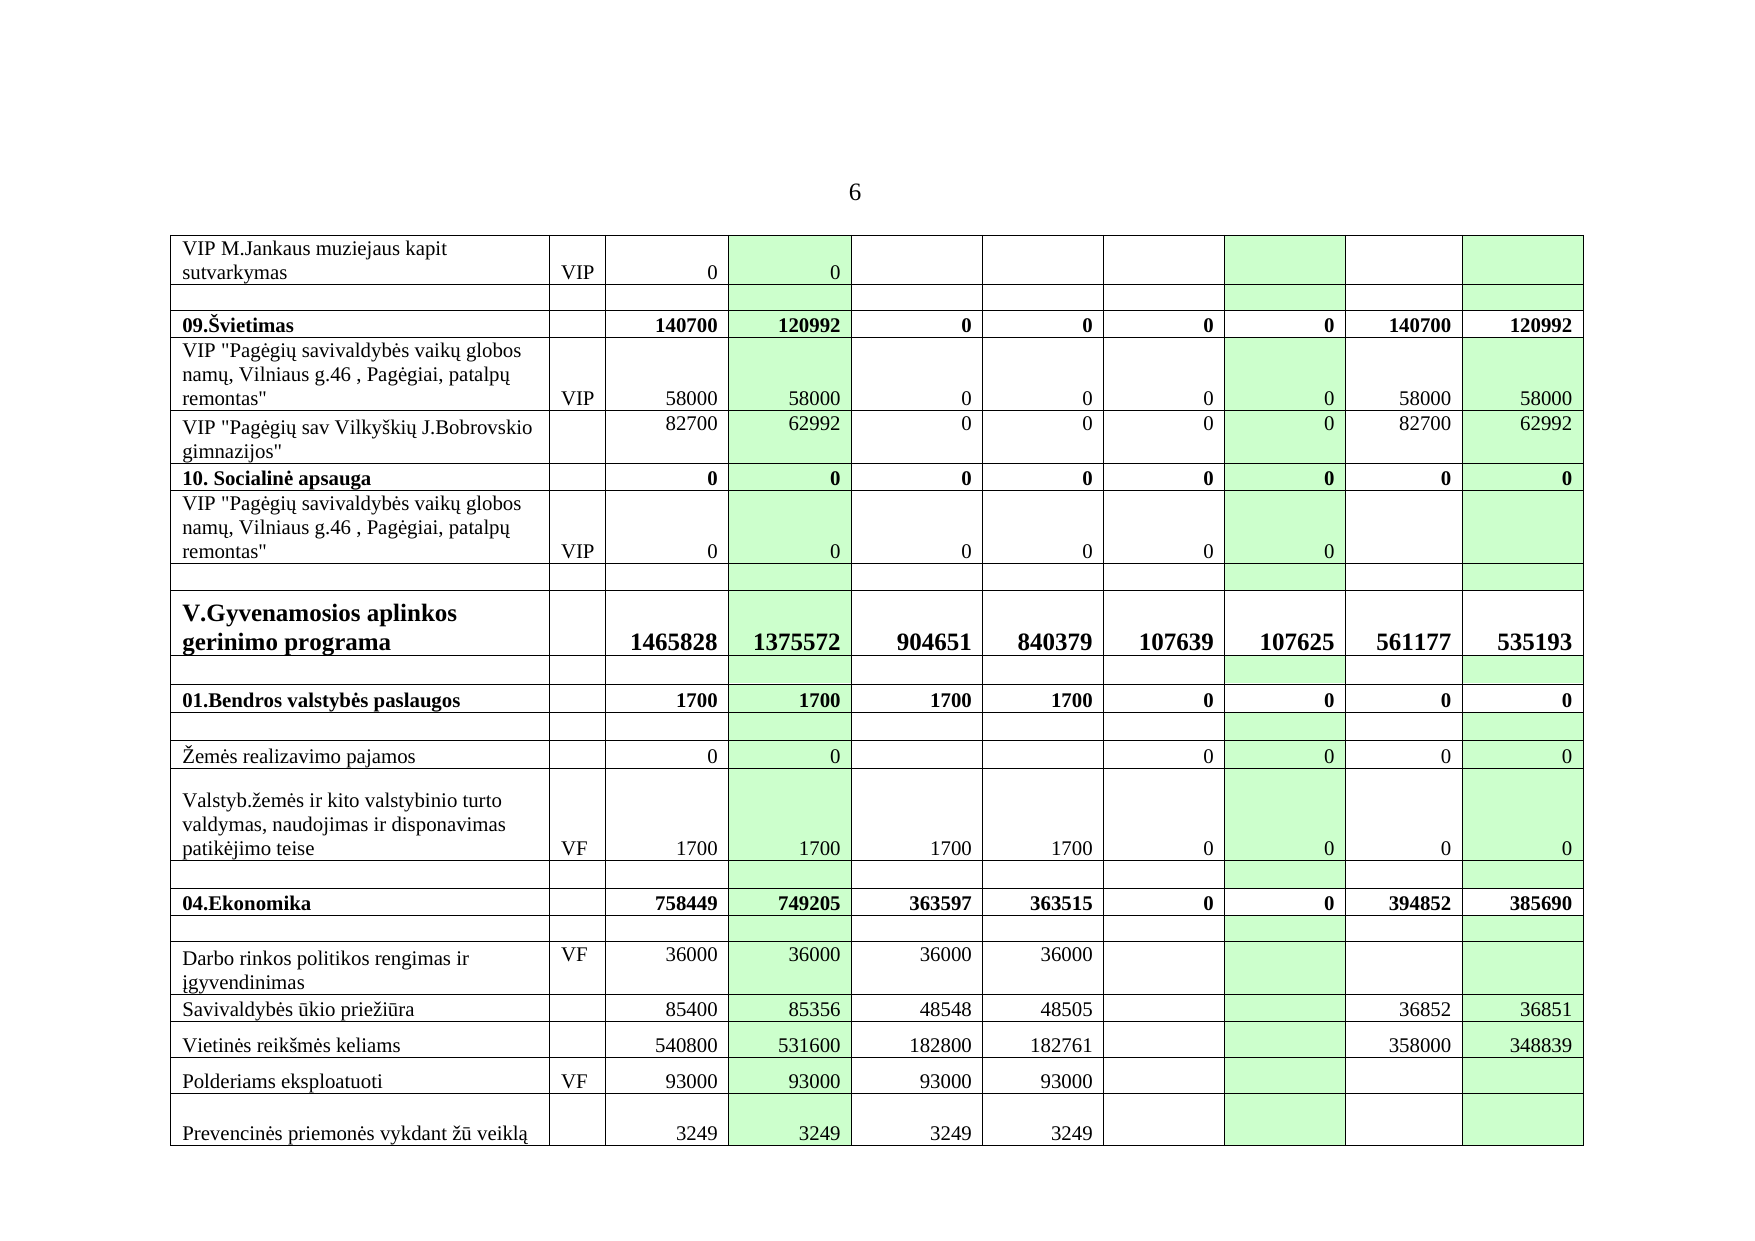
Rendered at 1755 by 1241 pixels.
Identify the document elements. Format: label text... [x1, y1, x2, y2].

table_cell Polderiams eksploatuoti [171, 1058, 549, 1093]
table_cell [729, 713, 851, 740]
table_cell 85400 [606, 995, 728, 1021]
table_cell [606, 713, 728, 740]
table_cell [1225, 1094, 1345, 1145]
table_cell 363597 [852, 889, 982, 915]
table_cell 0 [1225, 338, 1345, 410]
table_cell 62992 [1463, 411, 1583, 463]
table_cell [115, 463, 170, 490]
table_cell [1225, 916, 1345, 941]
table_cell 0 [729, 236, 851, 284]
table_cell 3249 [983, 1094, 1103, 1145]
table_cell [115, 1021, 170, 1057]
table_cell 0 [1225, 769, 1345, 860]
table_cell 0 [1104, 491, 1224, 563]
table_cell 93000 [606, 1058, 728, 1093]
table_cell [606, 861, 728, 888]
table_cell [1225, 1058, 1345, 1093]
table_cell [1104, 1094, 1224, 1145]
table_cell 182800 [852, 1022, 982, 1057]
table_cell [1225, 861, 1345, 888]
table_cell [1463, 1058, 1583, 1093]
table_cell [1346, 656, 1462, 683]
table_cell [115, 941, 170, 994]
table_cell VIP "Pagėgių sav Vilkyškių J.Bobrovskio gimnazijos" [171, 411, 549, 463]
table_cell [115, 563, 170, 590]
table_cell [852, 236, 982, 284]
table_cell [115, 860, 170, 888]
table_cell 0 [1463, 741, 1583, 768]
table_cell 04.Ekonomika [171, 889, 549, 915]
table_cell 358000 [1346, 1022, 1462, 1057]
table_cell Darbo rinkos politikos rengimas ir įgyvendinimas [171, 942, 549, 994]
table_cell Prevencinės priemonės vykdant žū veiklą [171, 1094, 549, 1145]
table_cell [115, 337, 170, 410]
table_cell [1463, 236, 1583, 284]
table_cell 1465828 [606, 591, 728, 655]
table_cell [1225, 656, 1345, 683]
table_cell [1104, 861, 1224, 888]
table_cell 1700 [606, 685, 728, 712]
table_cell 0 [983, 338, 1103, 410]
table_cell [115, 888, 170, 915]
table_cell 0 [983, 311, 1103, 337]
table_cell 0 [1463, 769, 1583, 860]
table_cell 36000 [606, 942, 728, 994]
table_cell 1700 [729, 769, 851, 860]
table_cell [1463, 285, 1583, 310]
table_cell Savivaldybės ūkio priežiūra [171, 995, 549, 1021]
table_cell [550, 464, 605, 490]
table_cell [115, 768, 170, 860]
table_cell 85356 [729, 995, 851, 1021]
table_cell 0 [1104, 464, 1224, 490]
table_cell 0 [983, 491, 1103, 563]
table_cell 58000 [1346, 338, 1462, 410]
table_cell [983, 656, 1103, 683]
table_cell [729, 861, 851, 888]
table_cell [852, 285, 982, 310]
table_cell [1346, 236, 1462, 284]
table_cell [1104, 285, 1224, 310]
table_cell 93000 [729, 1058, 851, 1093]
table_cell [550, 861, 605, 888]
table_cell 0 [1104, 411, 1224, 463]
table_cell 0 [1104, 311, 1224, 337]
table_cell [1104, 1058, 1224, 1093]
table_cell [550, 411, 605, 463]
table_cell [1104, 1022, 1224, 1057]
table_cell V.Gyvenamosios aplinkos gerinimo programa [171, 591, 549, 655]
table_cell [550, 285, 605, 310]
table_cell 10. Socialinė apsauga [171, 464, 549, 490]
table_cell [983, 236, 1103, 284]
table_cell [171, 564, 549, 590]
table_cell [550, 564, 605, 590]
table_cell [1225, 942, 1345, 994]
table_cell [115, 410, 170, 463]
table_cell [852, 713, 982, 740]
table_cell 0 [1225, 411, 1345, 463]
table_cell [1104, 713, 1224, 740]
table_cell 0 [1104, 338, 1224, 410]
table_cell 0 [852, 411, 982, 463]
table_cell [171, 861, 549, 888]
table_cell [1463, 916, 1583, 941]
table_cell [1346, 916, 1462, 941]
table_cell 0 [852, 491, 982, 563]
table_cell 107625 [1225, 591, 1345, 655]
table_cell VF [550, 1058, 605, 1093]
table_cell 1375572 [729, 591, 851, 655]
table_cell 0 [1225, 311, 1345, 337]
table_cell [1104, 916, 1224, 941]
table_cell 1700 [983, 685, 1103, 712]
table_cell [550, 685, 605, 712]
table_cell [729, 916, 851, 941]
table_cell 0 [1104, 685, 1224, 712]
table_cell [1225, 236, 1345, 284]
table_cell [1104, 236, 1224, 284]
table_cell 0 [606, 464, 728, 490]
table_cell 36000 [729, 942, 851, 994]
table_cell 48548 [852, 995, 982, 1021]
table_cell 1700 [983, 769, 1103, 860]
table_cell VIP "Pagėgių savivaldybės vaikų globos namų, Vilniaus g.46 , Pagėgiai, patalpų remontas" [171, 491, 549, 563]
table_cell [115, 490, 170, 563]
table_cell [983, 564, 1103, 590]
table_cell [729, 656, 851, 683]
table_cell 120992 [729, 311, 851, 337]
table_cell 0 [1225, 741, 1345, 768]
table_cell 36852 [1346, 995, 1462, 1021]
table_cell [1346, 1094, 1462, 1145]
table_cell [1346, 491, 1462, 563]
table_cell 3249 [606, 1094, 728, 1145]
table_cell 0 [852, 338, 982, 410]
table_cell 0 [1225, 889, 1345, 915]
table_cell [115, 915, 170, 941]
table_cell 58000 [606, 338, 728, 410]
table_cell [115, 284, 170, 310]
table_cell [852, 564, 982, 590]
table_cell [550, 656, 605, 683]
table_cell 840379 [983, 591, 1103, 655]
table_cell [115, 740, 170, 768]
table_cell 0 [1225, 685, 1345, 712]
table_cell [550, 713, 605, 740]
table_cell 36000 [983, 942, 1103, 994]
table_cell [1346, 564, 1462, 590]
table_cell 0 [983, 464, 1103, 490]
table_cell 93000 [983, 1058, 1103, 1093]
table_cell [550, 995, 605, 1021]
table_cell [1225, 1022, 1345, 1057]
table_cell [606, 916, 728, 941]
table_cell VIP "Pagėgių savivaldybės vaikų globos namų, Vilniaus g.46 , Pagėgiai, patalpų remontas" [171, 338, 549, 410]
table_cell [550, 1094, 605, 1145]
table_cell 182761 [983, 1022, 1103, 1057]
table_cell VIP [550, 338, 605, 410]
table_cell [1225, 713, 1345, 740]
table_cell 904651 [852, 591, 982, 655]
table_cell [1346, 713, 1462, 740]
table_cell 0 [1346, 741, 1462, 768]
table_cell [550, 1022, 605, 1057]
table_cell [983, 713, 1103, 740]
table_cell 36851 [1463, 995, 1583, 1021]
table_cell 62992 [729, 411, 851, 463]
table_cell 535193 [1463, 591, 1583, 655]
table_cell 0 [1225, 464, 1345, 490]
table_cell [171, 713, 549, 740]
table_cell [171, 285, 549, 310]
table_cell [1225, 995, 1345, 1021]
table_cell 394852 [1346, 889, 1462, 915]
table_cell [1225, 564, 1345, 590]
table_cell [550, 591, 605, 655]
table_cell VF [550, 942, 605, 994]
table_cell 0 [1104, 889, 1224, 915]
table_cell 0 [1346, 685, 1462, 712]
table_cell Žemės realizavimo pajamos [171, 741, 549, 768]
table_cell VIP M.Jankaus muziejaus kapit sutvarkymas [171, 236, 549, 284]
table_cell [115, 994, 170, 1021]
table_cell [115, 684, 170, 712]
table_cell 0 [983, 411, 1103, 463]
table_cell 0 [1104, 769, 1224, 860]
table_cell 36000 [852, 942, 982, 994]
table_cell 348839 [1463, 1022, 1583, 1057]
table_cell VIP [550, 236, 605, 284]
table_cell [606, 656, 728, 683]
table_cell 58000 [1463, 338, 1583, 410]
table_cell [1104, 995, 1224, 1021]
table_cell [1225, 285, 1345, 310]
table_cell [115, 655, 170, 683]
table_cell Vietinės reikšmės keliams [171, 1022, 549, 1057]
table_cell [1463, 942, 1583, 994]
table_cell [606, 564, 728, 590]
table_cell 0 [606, 741, 728, 768]
table_cell 3249 [852, 1094, 982, 1145]
table_cell [852, 741, 982, 768]
table_cell [115, 712, 170, 740]
table_cell [1346, 285, 1462, 310]
table_cell [550, 889, 605, 915]
table_cell 0 [1463, 464, 1583, 490]
table_cell [1463, 861, 1583, 888]
table_cell [115, 1057, 170, 1093]
table_cell 1700 [729, 685, 851, 712]
table_cell 0 [606, 491, 728, 563]
table_cell 120992 [1463, 311, 1583, 337]
table_cell 58000 [729, 338, 851, 410]
table_cell [1104, 656, 1224, 683]
table_cell [852, 656, 982, 683]
table_cell [729, 564, 851, 590]
table_cell 0 [852, 311, 982, 337]
table_cell [550, 741, 605, 768]
table_cell [1463, 713, 1583, 740]
table_cell 140700 [1346, 311, 1462, 337]
table_cell 0 [729, 741, 851, 768]
table_cell 0 [1104, 741, 1224, 768]
table_cell 0 [1346, 769, 1462, 860]
table_cell [550, 916, 605, 941]
table_cell VIP [550, 491, 605, 563]
table_cell 1700 [852, 769, 982, 860]
table_cell [852, 861, 982, 888]
table_cell [115, 310, 170, 337]
table_cell [1346, 1058, 1462, 1093]
table_cell 0 [1463, 685, 1583, 712]
table_cell [171, 656, 549, 683]
table_cell 561177 [1346, 591, 1462, 655]
table_cell VF [550, 769, 605, 860]
table_cell 0 [1225, 491, 1345, 563]
table_cell 531600 [729, 1022, 851, 1057]
table_cell [1346, 861, 1462, 888]
table_cell [852, 916, 982, 941]
table_cell 82700 [1346, 411, 1462, 463]
table_cell 1700 [606, 769, 728, 860]
table_cell [1463, 1094, 1583, 1145]
table_cell [606, 285, 728, 310]
table_cell 0 [606, 236, 728, 284]
table_cell [1104, 942, 1224, 994]
table_cell 3249 [729, 1094, 851, 1145]
table_cell 758449 [606, 889, 728, 915]
table_cell [1104, 564, 1224, 590]
table_cell 540800 [606, 1022, 728, 1057]
table_cell [550, 311, 605, 337]
table_cell 140700 [606, 311, 728, 337]
table_cell 01.Bendros valstybės paslaugos [171, 685, 549, 712]
table_cell 749205 [729, 889, 851, 915]
table_cell 93000 [852, 1058, 982, 1093]
table_cell [1463, 656, 1583, 683]
table_cell Valstyb.žemės ir kito valstybinio turto valdymas, naudojimas ir disponavimas patikėjimo teise [171, 769, 549, 860]
table_cell 09.Švietimas [171, 311, 549, 337]
table_cell 82700 [606, 411, 728, 463]
table_cell 0 [729, 491, 851, 563]
table_cell 48505 [983, 995, 1103, 1021]
table_cell 385690 [1463, 889, 1583, 915]
table_cell 107639 [1104, 591, 1224, 655]
table_cell [983, 916, 1103, 941]
table_cell 0 [852, 464, 982, 490]
table_cell 363515 [983, 889, 1103, 915]
table_cell 0 [1346, 464, 1462, 490]
table_cell [1346, 942, 1462, 994]
table_cell [729, 285, 851, 310]
table_cell [171, 916, 549, 941]
table_cell [983, 861, 1103, 888]
table_cell [115, 1093, 170, 1145]
table_cell [983, 741, 1103, 768]
table_cell [1463, 491, 1583, 563]
table_cell 0 [729, 464, 851, 490]
table_cell 1700 [852, 685, 982, 712]
table_cell [983, 285, 1103, 310]
table_cell [1463, 564, 1583, 590]
table_cell [115, 235, 170, 284]
table_cell [115, 590, 170, 655]
